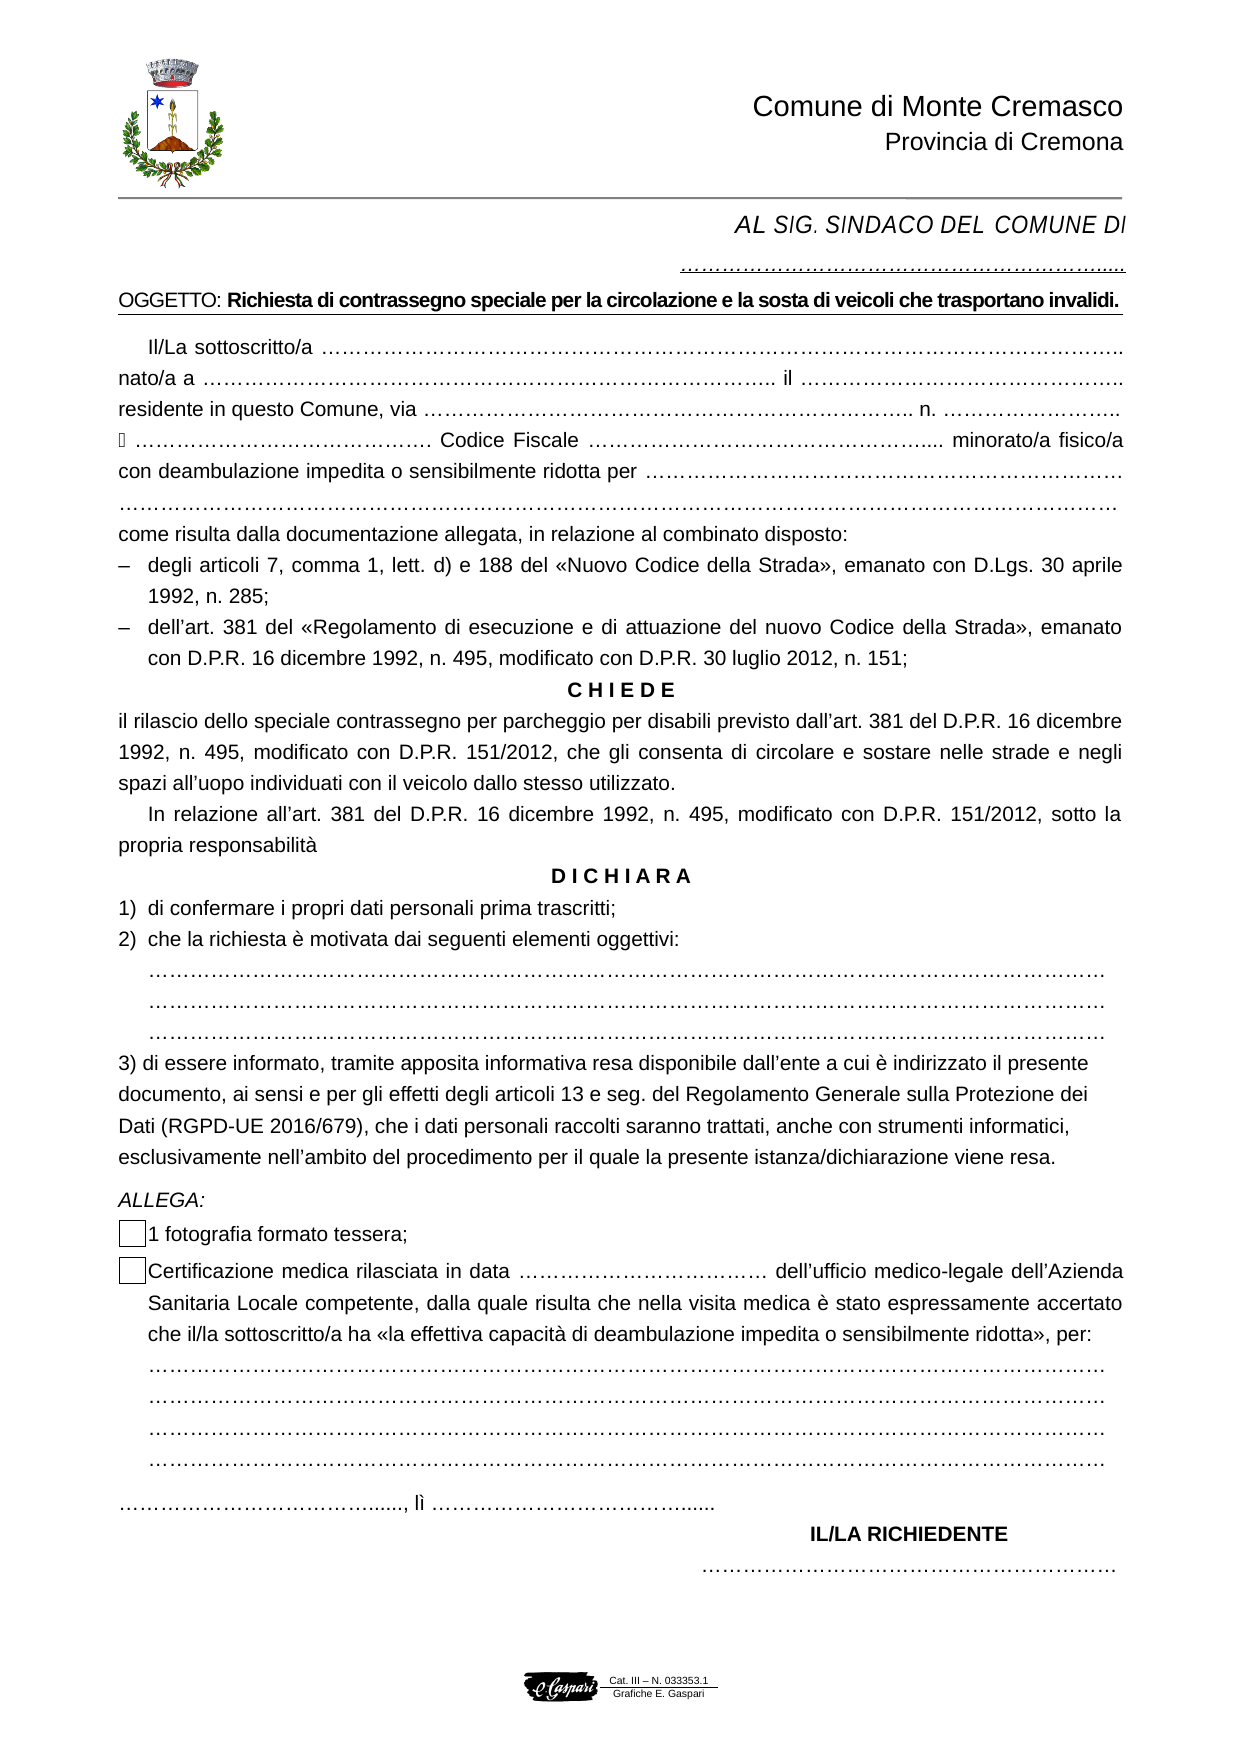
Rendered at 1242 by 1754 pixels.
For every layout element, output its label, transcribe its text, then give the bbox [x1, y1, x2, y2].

text – degli articoli 7, comma 1, lett. d) e 188 del «Nuovo Codice della Strada», emanato con D.Lgs. 30 aprile 1992, n. 285; [118, 553, 1123, 608]
text 2) che la richiesta è motivata dai seguenti elementi oggettivi: [118, 927, 1123, 951]
text  ……………………………………. Codice Fiscale ………………………………………….... minorato/a fisico/a con deambulazione impedita o sensibilmente ridotta per …………………………………………………………… ……………………………………………………………………………………………………………………………… [118, 428, 1123, 514]
text 1) di confermare i propri dati personali prima trascritti; [118, 895, 1123, 919]
text ALLEGA: [118, 1188, 1123, 1212]
text il rilascio dello speciale contrassegno per parcheggio per disabili previsto dall’art. 381 del D.P.R. 16 dicembre 1992, n. 495, modificato con D.P.R. 151/2012, che gli consenta di circolare e sostare nelle strade e negli spazi all’uopo individuati con il veicolo dallo stesso utilizzato. [118, 708, 1123, 795]
picture [122, 58, 224, 189]
text C H I E D E [118, 677, 1123, 701]
text OGGETTO: Richiesta di contrassegno speciale per la circolazione e la sosta di veicoli che trasportano invalidi. [118, 288, 1123, 314]
text IL/LA RICHIEDENTE [694, 1521, 1123, 1545]
text – dell’art. 381 del «Regolamento di esecuzione e di attuazione del nuovo Codice della Strada», emanato con D.P.R. 16 dicembre 1992, n. 495, modificato con D.P.R. 30 luglio 2012, n. 151; [118, 615, 1123, 670]
text ……………………………………………………..... [602, 251, 1126, 275]
text AL SIG. SINDACO DEL COMUNE DI [561, 210, 1126, 239]
text Il/La sottoscritto/a …………………………………………………………………………………………………….. nato/a a ……………………………………………………………………….. il ……………………………………….. residente in questo Comune, via …………………………………………………………….. n. …………………….. [118, 335, 1123, 421]
text D I C H I A R A [118, 864, 1123, 888]
text ………………………………………………………………………………………………………………………… ………………………………………………………………………………………………………………………… ………………………………………………………………………………………………………………………… ………………………………………………………………………………………………………………………… [148, 1353, 1123, 1471]
text come risulta dalla documentazione allegata, in relazione al combinato disposto: [118, 522, 1123, 546]
text In relazione all’art. 381 del D.P.R. 16 dicembre 1992, n. 495, modificato con D.P.R. 151/2012, sotto la propria responsabilità [118, 802, 1123, 857]
picture [523, 1671, 598, 1702]
text ………………………………………………………………………………………………………………………… [148, 1020, 1123, 1044]
text Provincia di Cremona [224, 127, 1123, 156]
text 1 fotografia formato tessera; [118, 1219, 1123, 1247]
text ………………………………………………………………………………………………………………………… [148, 989, 1123, 1013]
text Certificazione medica rilasciata in data ……………………………… dell’ufficio medico-legale dell’Azienda Sanitaria Locale competente, dalla quale risulta che nella visita medica è stato espressamente accertato che il/la sottoscritto/a ha «la effettiva capacità di deambulazione impedita o sensibilmente ridotta», per: [118, 1256, 1123, 1346]
text ………………………………………………………………………………………………………………………… [148, 958, 1123, 982]
text …………………………………………………… [694, 1553, 1123, 1577]
text ………………………………......, lì ………………………………...... [118, 1490, 1123, 1514]
text Comune di Monte Cremasco [224, 89, 1123, 122]
text 3) di essere informato, tramite apposita informativa resa disponibile dall’ente a cui è indirizzato il presente documento, ai sensi e per gli effetti degli articoli 13 e seg. del Regolamento Generale sulla Protezione dei Dati (RGPD-UE 2016/679), che i dati personali raccolti saranno trattati, anche con strumenti informatici, esclusivamente nell’ambito del procedimento per il quale la presente istanza/dichiarazione viene resa. [118, 1051, 1123, 1168]
